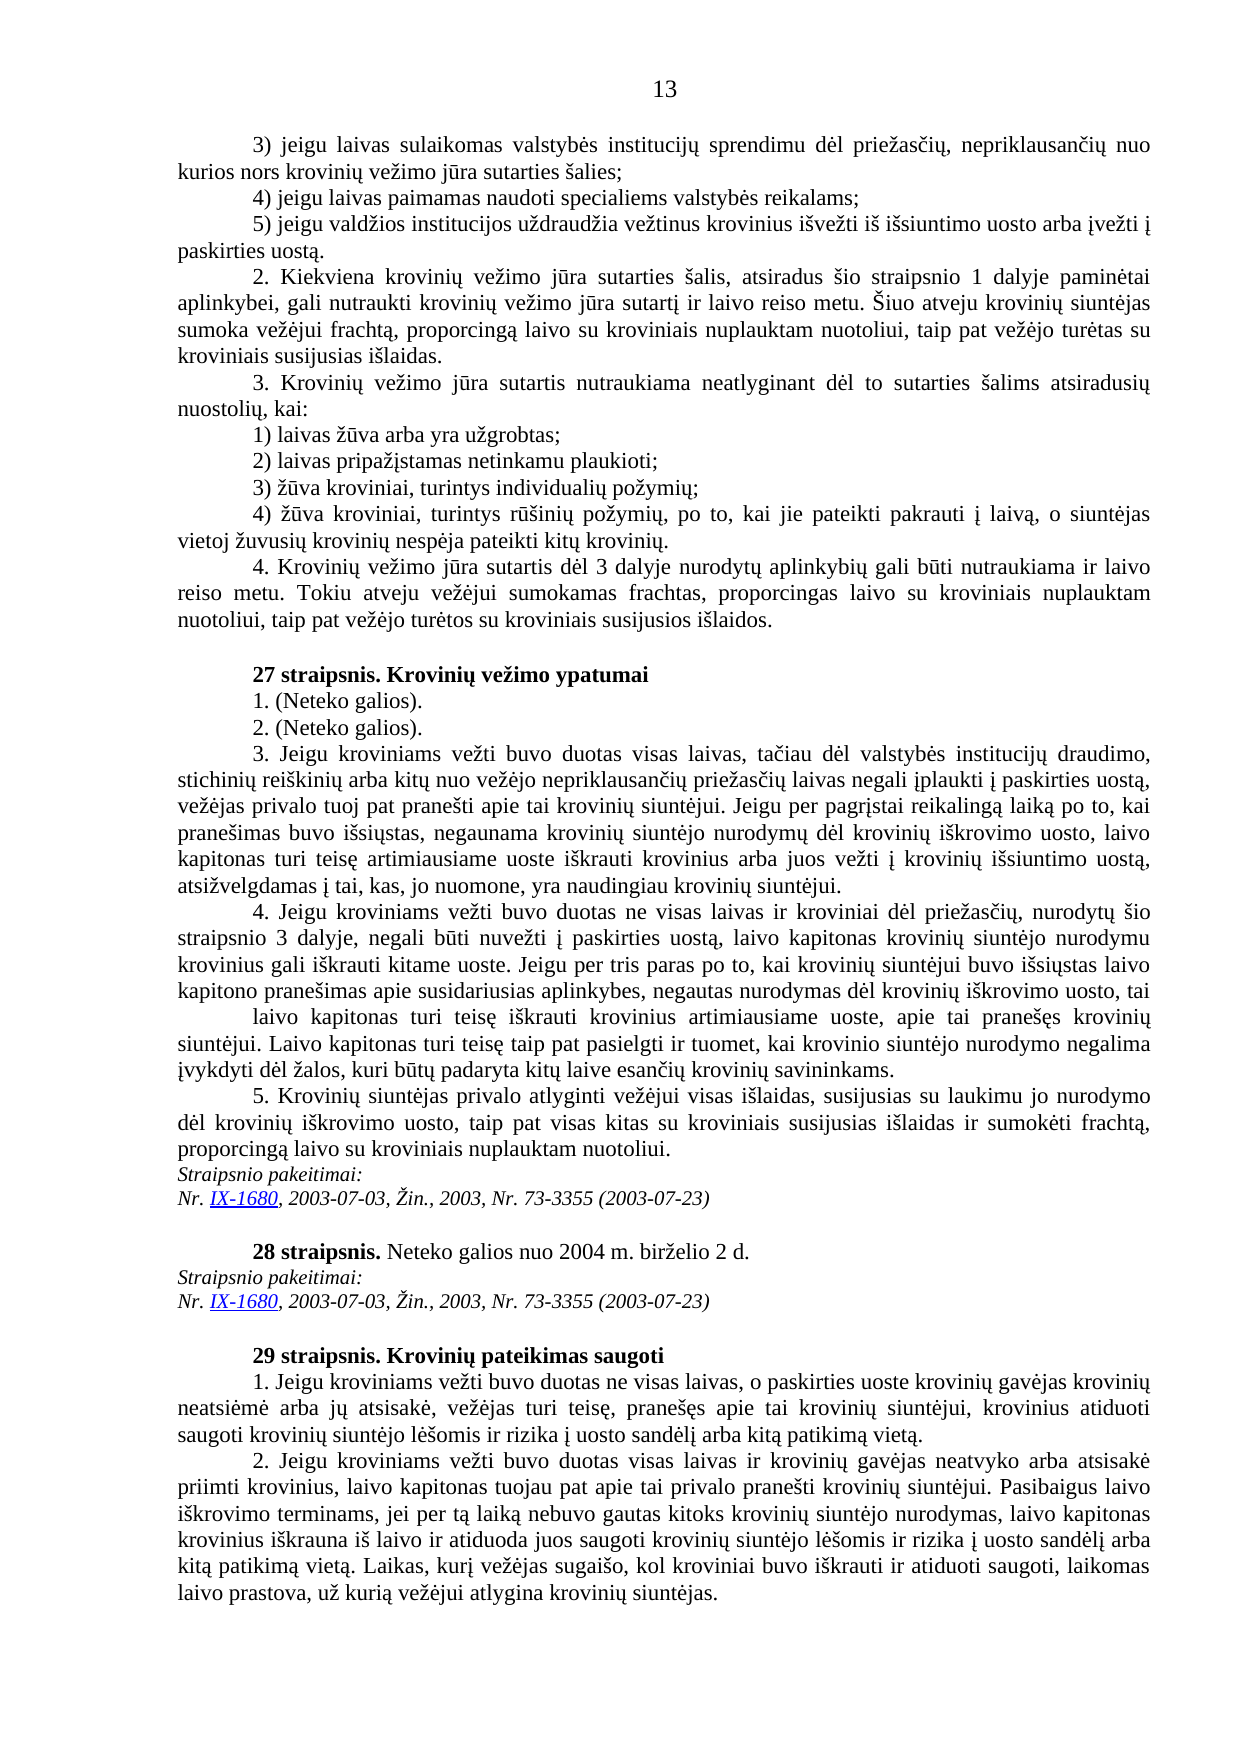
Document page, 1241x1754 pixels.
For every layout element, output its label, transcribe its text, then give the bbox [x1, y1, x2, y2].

text 29 straipsnis. Krovinių pateikimas saugoti [177, 1342, 1152, 1368]
text 1. (Neteko galios). [177, 687, 1152, 713]
text 2. Jeigu kroviniams vežti buvo duotas visas laivas ir krovinių gavėjas neatvyko arba atsisakė priimti krovinius, laivo kapitonas tuojau pat apie tai privalo pranešti krovinių siuntėjui. Pasibaigus laivo iškrovimo terminams, jei per tą laiką nebuvo gautas kitoks krovinių siuntėjo nurodymas, laivo kapitonas krovinius iškrauna iš laivo ir atiduoda juos saugoti krovinių siuntėjo lėšomis ir rizika į uosto sandėlį arba kitą patikimą vietą. Laikas, kurį vežėjas sugaišo, kol kroviniai buvo iškrauti ir atiduoti saugoti, laikomas laivo prastova, už kurią vežėjui atlygina krovinių siuntėjas. [177, 1447, 1152, 1605]
text 4. Krovinių vežimo jūra sutartis dėl 3 dalyje nurodytų aplinkybių gali būti nutraukiama ir laivo reiso metu. Tokiu atveju vežėjui sumokamas frachtas, proporcingas laivo su kroviniais nuplauktam nuotoliui, taip pat vežėjo turėtos su kroviniais susijusios išlaidos. [177, 553, 1152, 632]
text Nr. IX-1680, 2003-07-03, Žin., 2003, Nr. 73-3355 (2003-07-23) [177, 1289, 1152, 1313]
text Nr. IX-1680, 2003-07-03, Žin., 2003, Nr. 73-3355 (2003-07-23) [177, 1186, 1152, 1210]
text 5) jeigu valdžios institucijos uždraudžia vežtinus krovinius išvežti iš išsiuntimo uosto arba įvežti į paskirties uostą. [177, 210, 1152, 263]
text 3) žūva kroviniai, turintys individualių požymių; [177, 474, 1152, 500]
text 3) jeigu laivas sulaikomas valstybės institucijų sprendimu dėl priežasčių, nepriklausančių nuo kurios nors krovinių vežimo jūra sutarties šalies; [177, 131, 1152, 184]
text 2. Kiekviena krovinių vežimo jūra sutarties šalis, atsiradus šio straipsnio 1 dalyje paminėtai aplinkybei, gali nutraukti krovinių vežimo jūra sutartį ir laivo reiso metu. Šiuo atveju krovinių siuntėjas sumoka vežėjui frachtą, proporcingą laivo su kroviniais nuplauktam nuotoliui, taip pat vežėjo turėtas su kroviniais susijusias išlaidas. [177, 263, 1152, 368]
text 4) žūva kroviniai, turintys rūšinių požymių, po to, kai jie pateikti pakrauti į laivą, o siuntėjas vietoj žuvusių krovinių nespėja pateikti kitų krovinių. [177, 500, 1152, 553]
text Straipsnio pakeitimai: [177, 1162, 1152, 1186]
text 3. Jeigu kroviniams vežti buvo duotas visas laivas, tačiau dėl valstybės institucijų draudimo, stichinių reiškinių arba kitų nuo vežėjo nepriklausančių priežasčių laivas negali įplaukti į paskirties uostą, vežėjas privalo tuoj pat pranešti apie tai krovinių siuntėjui. Jeigu per pagrįstai reikalingą laiką po to, kai pranešimas buvo išsiųstas, negaunama krovinių siuntėjo nurodymų dėl krovinių iškrovimo uosto, laivo kapitonas turi teisę artimiausiame uoste iškrauti krovinius arba juos vežti į krovinių išsiuntimo uostą, atsižvelgdamas į tai, kas, jo nuomone, yra naudingiau krovinių siuntėjui. [177, 740, 1152, 898]
text 2. (Neteko galios). [177, 713, 1152, 740]
text 28 straipsnis. Neteko galios nuo 2004 m. birželio 2 d. [177, 1238, 1152, 1265]
text 27 straipsnis. Krovinių vežimo ypatumai [177, 661, 1152, 687]
text 1) laivas žūva arba yra užgrobtas; [177, 421, 1152, 448]
text 4) jeigu laivas paimamas naudoti specialiems valstybės reikalams; [177, 184, 1152, 210]
text Straipsnio pakeitimai: [177, 1265, 1152, 1289]
text 5. Krovinių siuntėjas privalo atlyginti vežėjui visas išlaidas, susijusias su laukimu jo nurodymo dėl krovinių iškrovimo uosto, taip pat visas kitas su kroviniais susijusias išlaidas ir sumokėti frachtą, proporcingą laivo su kroviniais nuplauktam nuotoliui. [177, 1082, 1152, 1162]
text 1. Jeigu kroviniams vežti buvo duotas ne visas laivas, o paskirties uoste krovinių gavėjas krovinių neatsiėmė arba jų atsisakė, vežėjas turi teisę, pranešęs apie tai krovinių siuntėjui, krovinius atiduoti saugoti krovinių siuntėjo lėšomis ir rizika į uosto sandėlį arba kitą patikimą vietą. [177, 1368, 1152, 1447]
text 4. Jeigu kroviniams vežti buvo duotas ne visas laivas ir kroviniai dėl priežasčių, nurodytų šio straipsnio 3 dalyje, negali būti nuvežti į paskirties uostą, laivo kapitonas krovinių siuntėjo nurodymu krovinius gali iškrauti kitame uoste. Jeigu per tris paras po to, kai krovinių siuntėjui buvo išsiųstas laivo kapitono pranešimas apie susidariusias aplinkybes, negautas nurodymas dėl krovinių iškrovimo uosto, tai laivo kapitonas turi teisę iškrauti krovinius artimiausiame uoste, apie tai pranešęs krovinių siuntėjui. Laivo kapitonas turi teisę taip pat pasielgti ir tuomet, kai krovinio siuntėjo nurodymo negalima įvykdyti dėl žalos, kuri būtų padaryta kitų laive esančių krovinių savininkams. [177, 898, 1152, 1082]
text 2) laivas pripažįstamas netinkamu plaukioti; [177, 448, 1152, 474]
text 3. Krovinių vežimo jūra sutartis nutraukiama neatlyginant dėl to sutarties šalims atsiradusių nuostolių, kai: [177, 368, 1152, 421]
